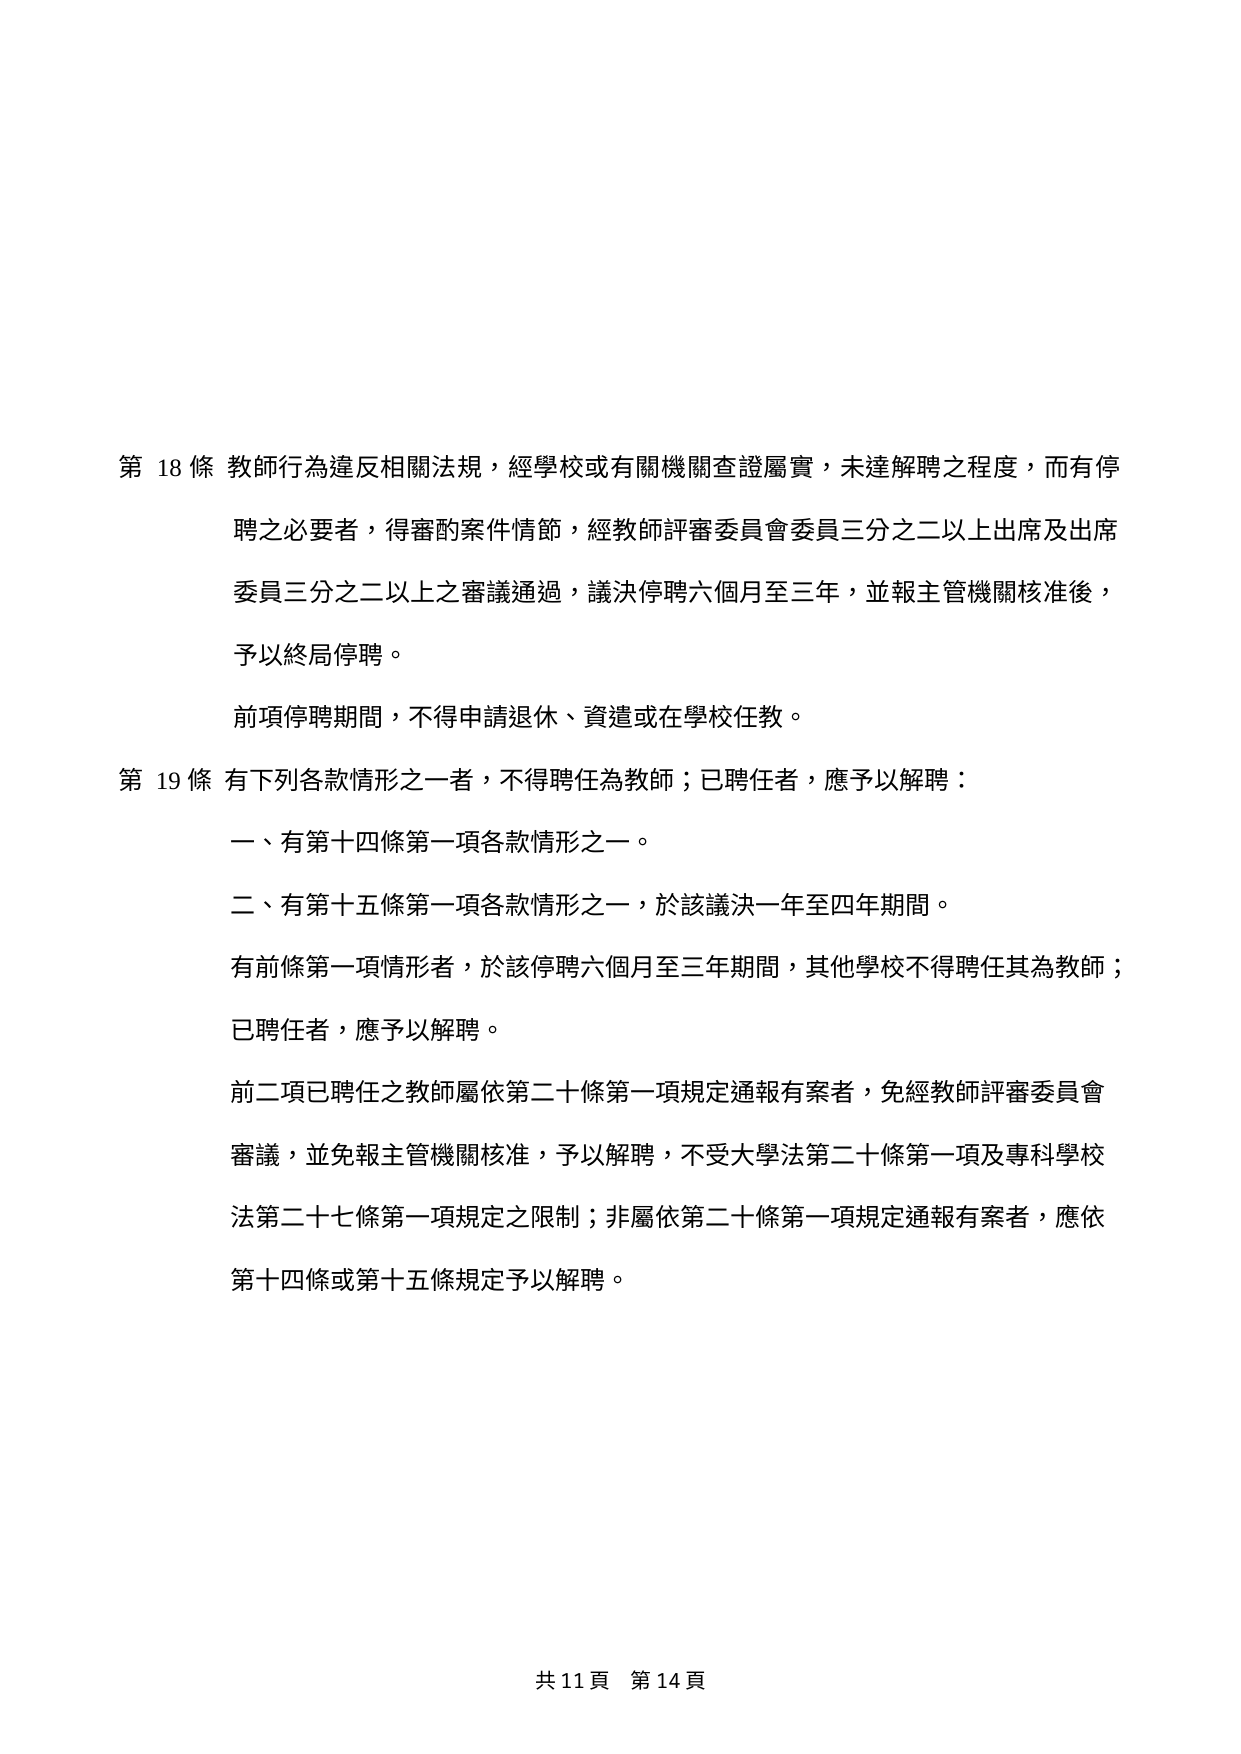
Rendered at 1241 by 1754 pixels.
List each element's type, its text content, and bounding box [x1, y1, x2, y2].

text 第 19 條 有下列各款情形之一者，不得聘任為教師；已聘任者，應予以解聘： [118, 737, 1122, 799]
text 有前條第一項情形者，於該停聘六個月至三年期間，其他學校不得聘任其為教師；已聘任者，應予以解聘。 [230, 924, 1122, 1049]
text 第 18 條 教師行為違反相關法規，經學校或有關機關查證屬實，未達解聘之程度，而有停聘之必要者，得審酌案件情節，經教師評審委員會委員三分之二以上出席及出席委員三分之二以上之審議通過，議決停聘六個月至三年，並報主管機關核准後，予以終局停聘。 [118, 424, 1122, 674]
text 前二項已聘任之教師屬依第二十條第一項規定通報有案者，免經教師評審委員會審議，並免報主管機關核准，予以解聘，不受大學法第二十條第一項及專科學校法第二十七條第一項規定之限制；非屬依第二十條第一項規定通報有案者，應依第十四條或第十五條規定予以解聘。 [230, 1049, 1122, 1299]
text 一、有第十四條第一項各款情形之一。 [118, 799, 1122, 862]
text 二、有第十五條第一項各款情形之一，於該議決一年至四年期間。 [118, 862, 1122, 924]
text 前項停聘期間，不得申請退休、資遣或在學校任教。 [118, 674, 1122, 737]
